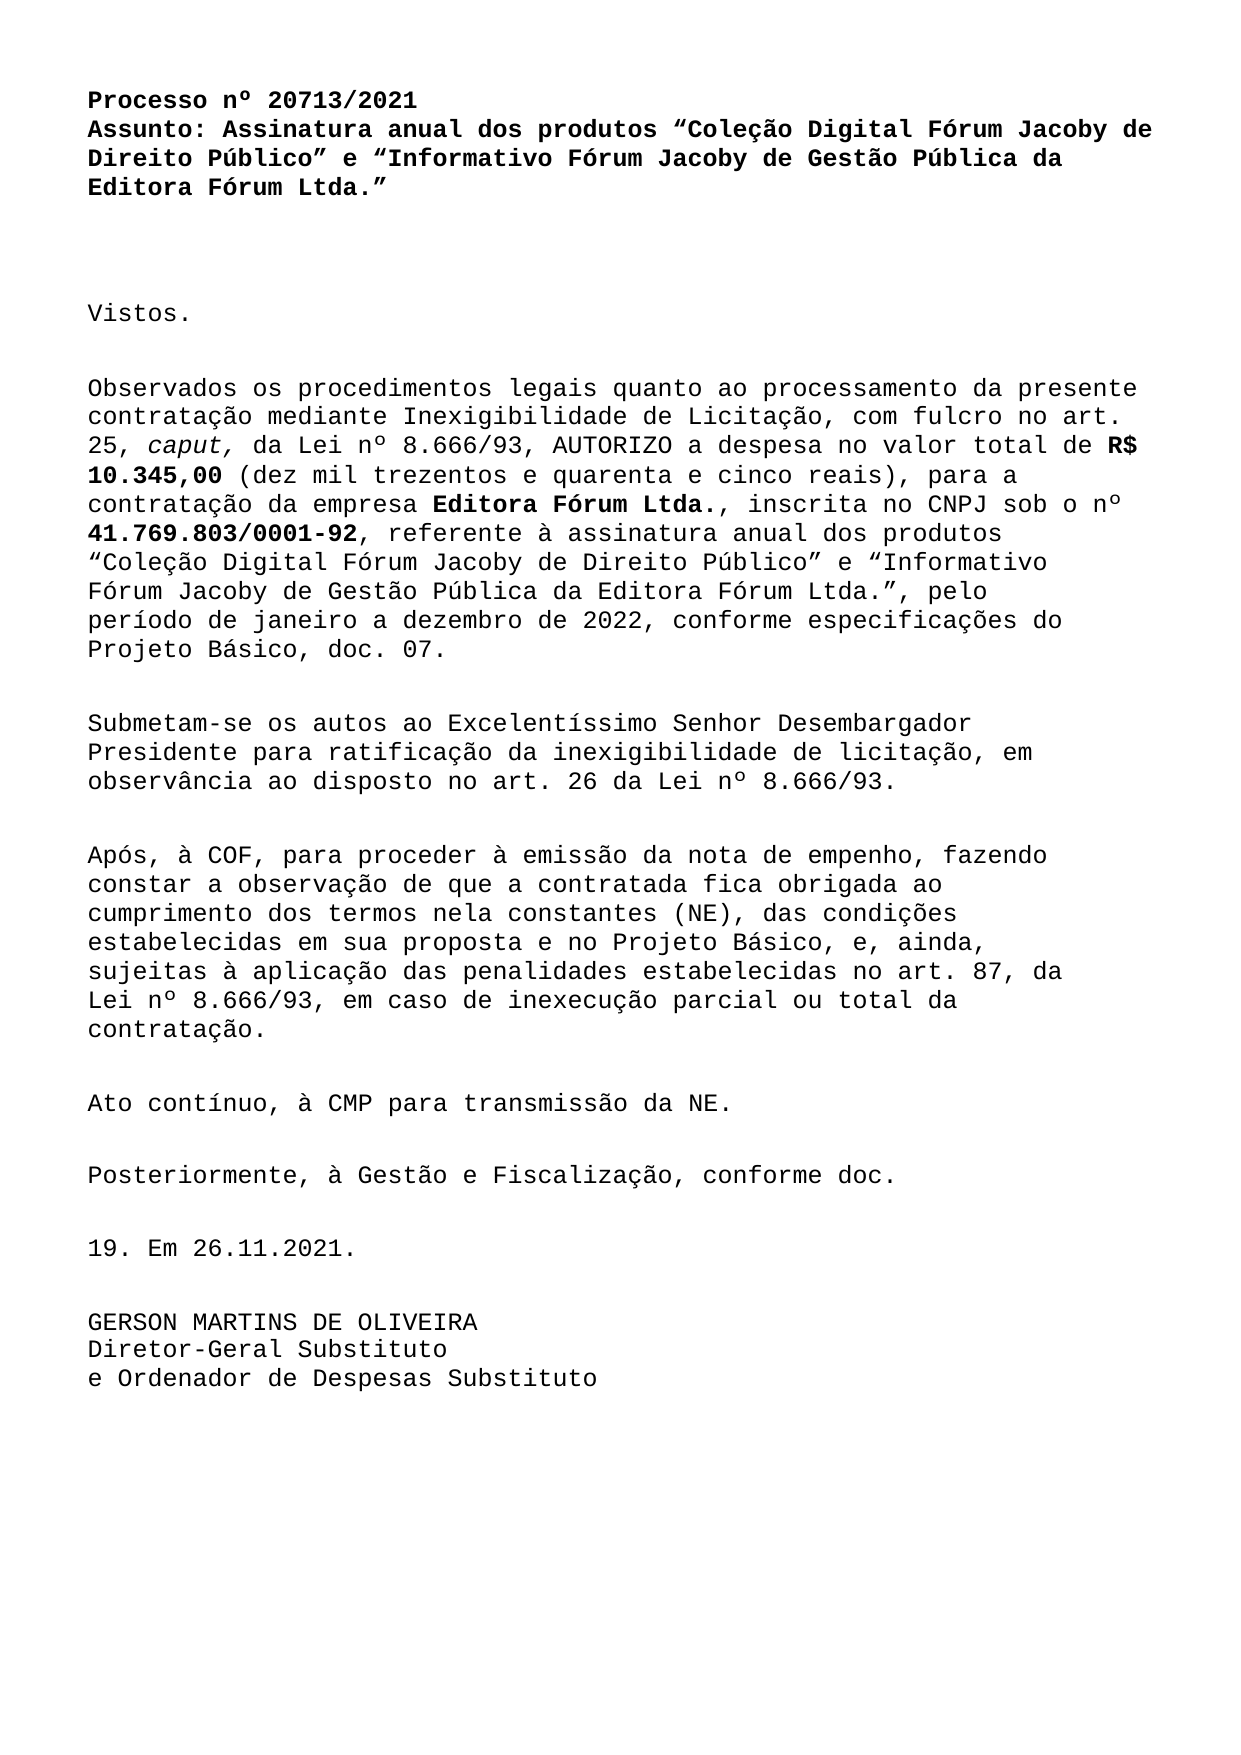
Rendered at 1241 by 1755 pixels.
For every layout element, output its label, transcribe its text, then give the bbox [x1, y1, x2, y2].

text contratação da empresa Editora Fórum Ltda., inscrita no CNPJ sob o nº [87, 492, 1181, 520]
text Diretor-Geral Substituto [87, 1336, 1181, 1365]
text Vistos. [87, 300, 1181, 329]
text Assunto: Assinatura anual dos produtos “Coleção Digital Fórum Jacoby de Direito Público” e “Informativo Fórum Jacoby de Gestão Pública da Editora Fórum Ltda.” [87, 117, 1154, 203]
text 41.769.803/0001-92, referente à assinatura anual dos produtos “Coleção Digital Fórum Jacoby de Direito Público” e “Informativo Fórum Jacoby de Gestão Pública da Editora Fórum Ltda.”, pelo período de janeiro a dezembro de 2022, conforme especificações do Projeto Básico, doc. 07. [87, 521, 1094, 664]
subtitle Processo nº 20713/2021 [87, 87, 1181, 116]
text Ato contínuo, à CMP para transmissão da NE. Posteriormente, à Gestão e Fiscalização, conforme doc. 19. Em 26.11.2021. [87, 1091, 898, 1263]
text GERSON MARTINS DE OLIVEIRA [87, 1307, 1181, 1336]
text Submetam-se os autos ao Excelentíssimo Senhor Desembargador Presidente para ratificação da inexigibilidade de licitação, em observância ao disposto no art. 26 da Lei nº 8.666/93. [87, 711, 1079, 797]
text e Ordenador de Despesas Substituto [87, 1366, 1181, 1394]
text Após, à COF, para proceder à emissão da nota de empenho, fazendo constar a observação de que a contratada fica obrigada ao cumprimento dos termos nela constantes (NE), das condições estabelecidas em sua proposta e no Projeto Básico, e, ainda, sujeitas à aplicação das penalidades estabelecidas no art. 87, da Lei nº 8.666/93, em caso de inexecução parcial ou total da contratação. [87, 843, 1064, 1044]
text 10.345,00 (dez mil trezentos e quarenta e cinco reais), para a [87, 462, 1181, 491]
text Observados os procedimentos legais quanto ao processamento da presente contratação mediante Inexigibilidade de Licitação, com fulcro no art. [87, 375, 1181, 432]
text 25, caput, da Lei nº 8.666/93, AUTORIZO a despesa no valor total de R$ [87, 433, 1181, 461]
